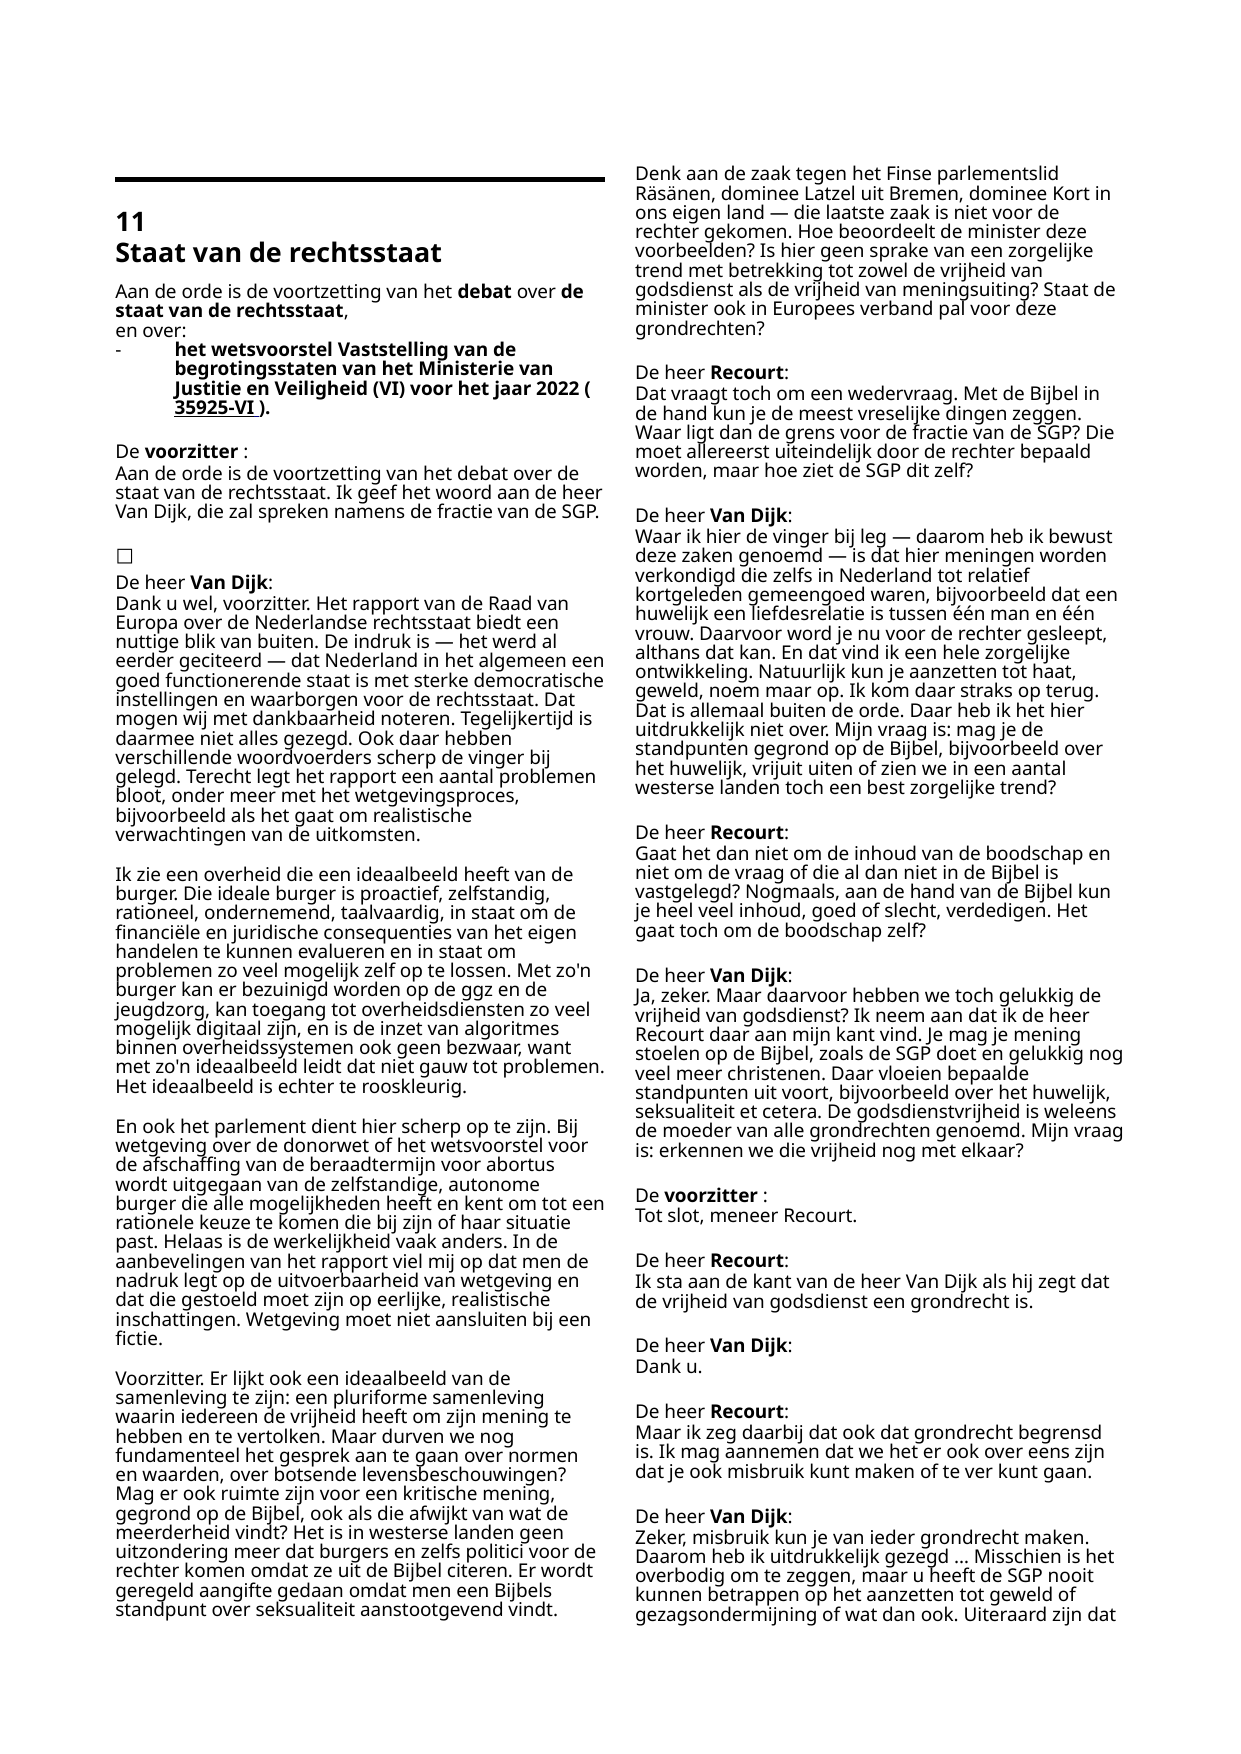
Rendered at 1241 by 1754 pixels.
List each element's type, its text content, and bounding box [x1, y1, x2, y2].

text Dank u wel, voorzitter. Het rapport van de Raad van Europa over de Nederlandse rechtsstaat biedt een nuttige blik van buiten. De indruk is — het werd al eerder geciteerd — dat Nederland in het algemeen een goed functionerende staat is met sterke democratische instellingen en waarborgen voor de rechtsstaat. Dat mogen wij met dankbaarheid noteren. Tegelijkertijd is daarmee niet alles gezegd. Ook daar hebben verschillende woordvoerders scherp de vinger bij gelegd. Terecht legt het rapport een aantal problemen bloot, onder meer met het wetgevingsproces, bijvoorbeeld als het gaat om realistische verwachtingen van de uitkomsten. [115, 594, 605, 845]
text Denk aan de zaak tegen het Finse parlementslid Räsänen, dominee Latzel uit Bremen, dominee Kort in ons eigen land — die laatste zaak is niet voor de rechter gekomen. Hoe beoordeelt de minister deze voorbeelden? Is hier geen sprake van een zorgelijke trend met betrekking tot zowel de vrijheid van godsdienst als de vrijheid van meningsuiting? Staat de minister ook in Europees verband pal voor deze grondrechten? [635, 165, 1125, 339]
text Ja, zeker. Maar daarvoor hebben we toch gelukkig de vrijheid van godsdienst? Ik neem aan dat ik de heer Recourt daar aan mijn kant vind. Je mag je mening stoelen op de Bijbel, zoals de SGP doet en gelukkig nog veel meer christenen. Daar vloeien bepaalde standpunten uit voort, bijvoorbeeld over het huwelijk, seksualiteit et cetera. De godsdienstvrijheid is weleens de moeder van alle grondrechten genoemd. Mijn vraag is: erkennen we die vrijheid nog met elkaar? [635, 987, 1125, 1161]
text De heer Recourt: [635, 1398, 1125, 1424]
text Dat vraagt toch om een wedervraag. Met de Bijbel in de hand kun je de meest vreselijke dingen zeggen. Waar ligt dan de grens voor de fractie van de SGP? Die moet allereerst uiteindelijk door de rechter bepaald worden, maar hoe ziet de SGP dit zelf? [635, 385, 1125, 482]
text De heer Van Dijk: [635, 1503, 1125, 1529]
text De heer Recourt: [635, 359, 1125, 385]
text en over: [115, 322, 605, 341]
list het wetsvoorstel Vaststelling van de begrotingsstaten van het Ministerie van Justitie en Veiligheid (VI) voor het jaar 2022 ( 35925-VI ). [115, 341, 605, 418]
text Zeker, misbruik kun je van ieder grondrecht maken. Daarom heb ik uitdrukkelijk gezegd … Misschien is het overbodig om te zeggen, maar u heeft de SGP nooit kunnen betrappen op het aanzetten tot geweld of gezagsondermijning of wat dan ook. Uiteraard zijn dat [635, 1529, 1125, 1625]
text Tot slot, meneer Recourt. [635, 1207, 1125, 1227]
text De heer Van Dijk: [115, 569, 605, 594]
text Waar ik hier de vinger bij leg — daarom heb ik bewust deze zaken genoemd — is dat hier meningen worden verkondigd die zelfs in Nederland tot relatief kortgeleden gemeengoed waren, bijvoorbeeld dat een huwelijk een liefdesrelatie is tussen één man en één vrouw. Daarvoor word je nu voor de rechter gesleept, althans dat kan. En dat vind ik een hele zorgelijke ontwikkeling. Natuurlijk kun je aanzetten tot haat, geweld, noem maar op. Ik kom daar straks op terug. Dat is allemaal buiten de orde. Daar heb ik het hier uitdrukkelijk niet over. Mijn vraag is: mag je de standpunten gegrond op de Bijbel, bijvoorbeeld over het huwelijk, vrijuit uiten of zien we in een aantal westerse landen toch een best zorgelijke trend? [635, 528, 1125, 798]
text Dank u. [635, 1358, 1125, 1378]
text Aan de orde is de voortzetting van het debat over de staat van de rechtsstaat. Ik geef het woord aan de heer Van Dijk, die zal spreken namens de fractie van de SGP. [115, 464, 605, 522]
text Staat van de rechtsstaat [115, 239, 605, 283]
text 11 [115, 203, 605, 239]
text De heer Recourt: [635, 819, 1125, 844]
text Voorzitter. Er lijkt ook een ideaalbeeld van de samenleving te zijn: een pluriforme samenleving waarin iedereen de vrijheid heeft om zijn mening te hebben en te vertolken. Maar durven we nog fundamenteel het gesprek aan te gaan over normen en waarden, over botsende levensbeschouwingen? Mag er ook ruimte zijn voor een kritische mening, gegrond op de Bijbel, ook als die afwijkt van wat de meerderheid vindt? Het is in westerse landen geen uitzondering meer dat burgers en zelfs politici voor de rechter komen omdat ze uit de Bijbel citeren. Er wordt geregeld aangifte gedaan omdat men een Bijbels standpunt over seksualiteit aanstootgevend vindt. [115, 1370, 605, 1620]
text De heer Recourt: [635, 1248, 1125, 1273]
text En ook het parlement dient hier scherp op te zijn. Bij wetgeving over de donorwet of het wetsvoorstel voor de afschaffing van de beraadtermijn voor abortus wordt uitgegaan van de zelfstandige, autonome burger die alle mogelijkheden heeft en kent om tot een rationele keuze te komen die bij zijn of haar situatie past. Helaas is de werkelijkheid vaak anders. In de aanbevelingen van het rapport viel mij op dat men de nadruk legt op de uitvoerbaarheid van wetgeving en dat die gestoeld moet zijn op eerlijke, realistische inschattingen. Wetgeving moet niet aansluiten bij een fictie. [115, 1118, 605, 1349]
text Ik sta aan de kant van de heer Van Dijk als hij zegt dat de vrijheid van godsdienst een grondrecht is. [635, 1273, 1125, 1312]
text De voorzitter : [635, 1182, 1125, 1207]
text ⬜ [115, 543, 605, 569]
text De heer Van Dijk: [635, 1333, 1125, 1358]
text Aan de orde is de voortzetting van het debat over de staat van de rechtsstaat, [115, 283, 605, 322]
text Ik zie een overheid die een ideaalbeeld heeft van de burger. Die ideale burger is proactief, zelfstandig, rationeel, ondernemend, taalvaardig, in staat om de financiële en juridische consequenties van het eigen handelen te kunnen evalueren en in staat om problemen zo veel mogelijk zelf op te lossen. Met zo'n burger kan er bezuinigd worden op de ggz en de jeugdzorg, kan toegang tot overheidsdiensten zo veel mogelijk digitaal zijn, en is de inzet van algoritmes binnen overheidssystemen ook geen bezwaar, want met zo'n ideaalbeeld leidt dat niet gauw tot problemen. Het ideaalbeeld is echter te rooskleurig. [115, 866, 605, 1097]
text De heer Van Dijk: [635, 962, 1125, 987]
text De voorzitter : [115, 439, 605, 464]
text Maar ik zeg daarbij dat ook dat grondrecht begrensd is. Ik mag aannemen dat we het er ook over eens zijn dat je ook misbruik kunt maken of te ver kunt gaan. [635, 1424, 1125, 1482]
text De heer Van Dijk: [635, 502, 1125, 528]
text Gaat het dan niet om de inhoud van de boodschap en niet om de vraag of die al dan niet in de Bijbel is vastgelegd? Nogmaals, aan de hand van de Bijbel kun je heel veel inhoud, goed of slecht, verdedigen. Het gaat toch om de boodschap zelf? [635, 844, 1125, 941]
